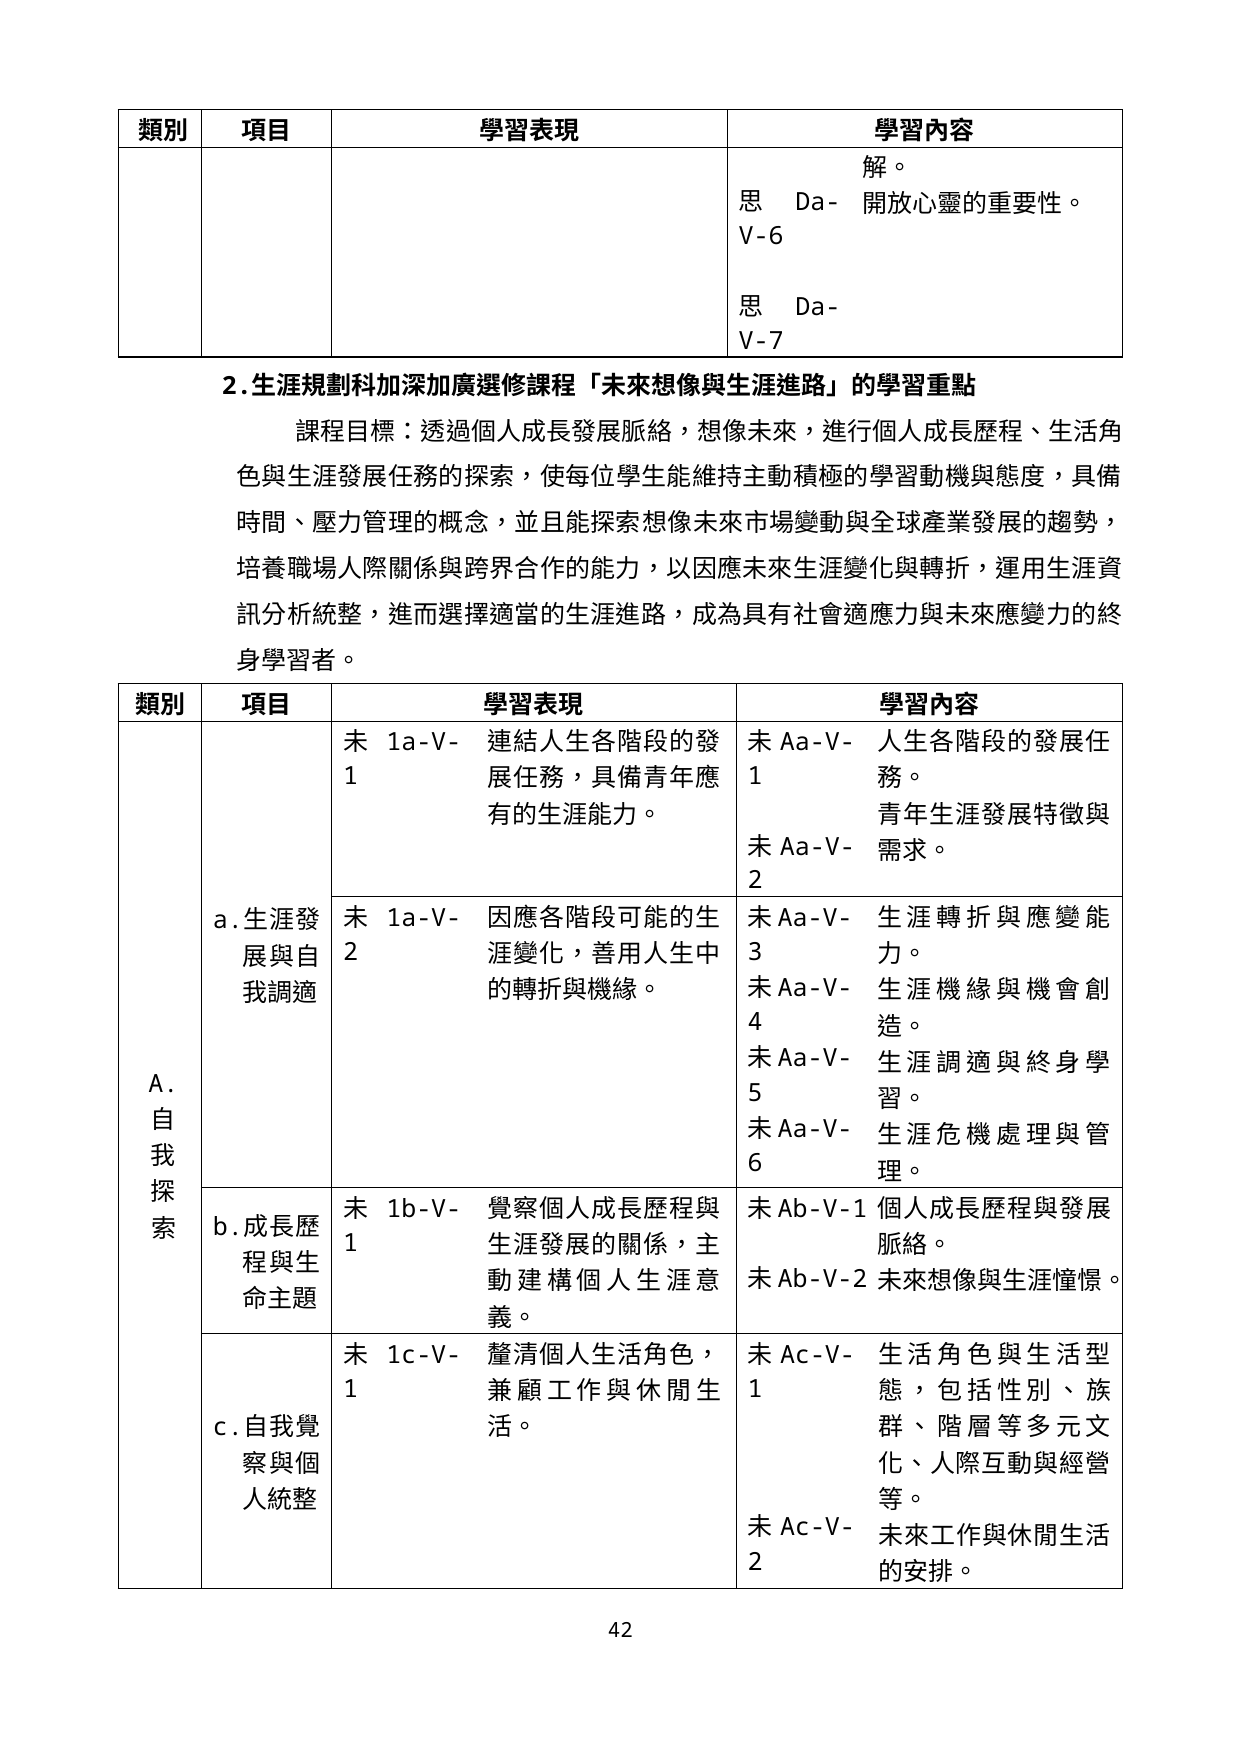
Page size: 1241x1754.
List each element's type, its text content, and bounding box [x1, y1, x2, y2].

table_cell 思Da-V-6 思Da-V-7 [728, 148, 851, 356]
table_cell 未1a-V-2 [332, 897, 476, 1187]
table_header 項目 [202, 110, 331, 147]
table_cell 釐清個人生活角色，兼顧工作與休閒生活。 [476, 1334, 736, 1588]
table_cell 連結人生各階段的發展任務，具備青年應有的生涯能力。 [476, 722, 736, 896]
table_cell 生活角色與生活型態，包括性別、族群、階層等多元文化、人際互動與經營等。 未來工作與休閒生活的安排。 [866, 1334, 1122, 1588]
table_cell 解。 開放心靈的重要性。 [851, 148, 1122, 356]
text 課程目標：透過個人成長發展脈絡，想像未來，進行個人成長歷程、生活角色與生涯發展任務的探索，使每位學生能維持主動積極的學習動機與態度，具備時間、壓力管理的概念，並且能探索想像未來市場變動與全球產業發展的趨勢，培養職場人際關係與跨界合作的能力，以因應未來生涯變化與轉折，運用生涯資訊分析統整，進而選擇適當的生涯進路，成為具有社會適應力與未來應變力的終身學習者。 [236, 403, 1124, 678]
table_cell 未Ac-V-1 未Ac-V-2 [737, 1334, 866, 1588]
table_cell b.成長歷程與生命主題 [202, 1188, 331, 1333]
table_cell 未1c-V-1 [332, 1334, 476, 1588]
table_cell [476, 148, 727, 356]
table_cell 未Aa-V-1 未Aa-V-2 [737, 722, 866, 896]
table_cell 未Ab-V-1 未Ab-V-2 [737, 1188, 866, 1333]
table_cell [332, 148, 476, 356]
table_cell 未Aa-V-3 未Aa-V-4 未Aa-V-5 未Aa-V-6 [737, 897, 866, 1187]
table_cell 覺察個人成長歷程與生涯發展的關係，主動建構個人生涯意義。 [476, 1188, 736, 1333]
table_cell 未1b-V-1 [332, 1188, 476, 1333]
table_cell 個人成長歷程與發展脈絡。 未來想像與生涯憧憬。 [866, 1188, 1122, 1333]
table_header 學習內容 [737, 684, 1122, 721]
text 2.生涯規劃科加深加廣選修課程「未來想像與生涯進路」的學習重點 [118, 358, 1122, 403]
table_cell A. 自 我 探 索 [119, 722, 201, 1588]
table_header 類別 [119, 110, 201, 147]
table_cell [119, 148, 201, 356]
table_header 項目 [202, 684, 331, 721]
table_cell 生涯轉折與應變能力。 生涯機緣與機會創造。 生涯調適與終身學習。 生涯危機處理與管理。 [866, 897, 1122, 1187]
table_cell c.自我覺察與個人統整 [202, 1334, 331, 1588]
table_cell 未1a-V-1 [332, 722, 476, 896]
table_header 學習表現 [332, 110, 727, 147]
table_header 學習內容 [728, 110, 1122, 147]
table_header 學習表現 [332, 684, 736, 721]
table_header 類別 [119, 684, 201, 721]
table_cell a.生涯發展與自我調適 [202, 722, 331, 1187]
table_cell [202, 148, 331, 356]
table_cell 人生各階段的發展任務。 青年生涯發展特徵與需求。 [866, 722, 1122, 896]
table_cell 因應各階段可能的生涯變化，善用人生中的轉折與機緣。 [476, 897, 736, 1187]
